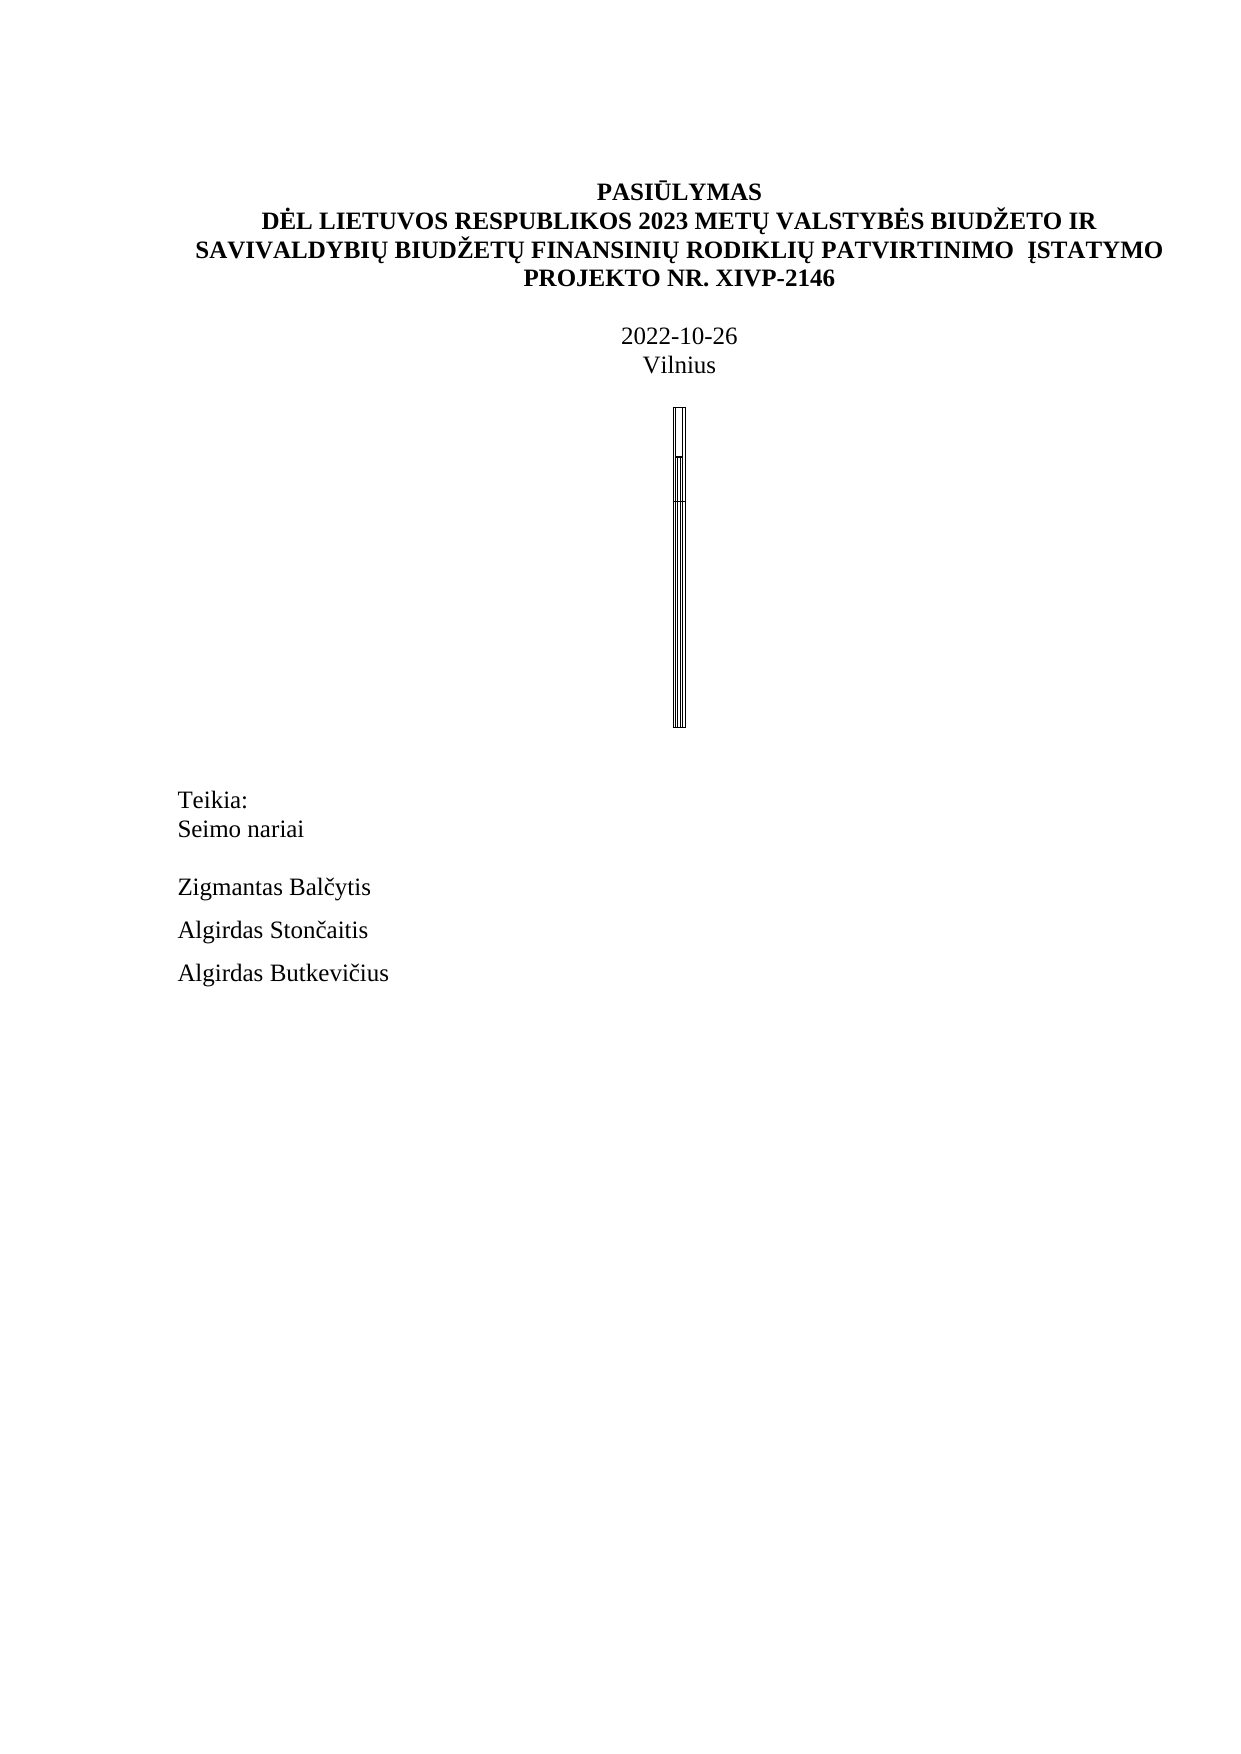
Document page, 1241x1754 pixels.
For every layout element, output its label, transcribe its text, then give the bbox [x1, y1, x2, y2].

text PASIŪLYMAS [177, 177, 1181, 206]
text Teikia: [177, 785, 1181, 814]
text Algirdas Butkevičius [177, 958, 1181, 987]
text Algirdas Stončaitis [177, 915, 1181, 943]
text 2022-10-26 [177, 321, 1181, 350]
text Zigmantas Balčytis [177, 872, 1181, 900]
table_header Siūloma keisti [676, 408, 682, 456]
text Seimo nariai [177, 814, 1181, 843]
text DĖL LIETUVOS RESPUBLIKOS 2023 METŲ VALSTYBĖS BIUDŽETO IR SAVIVALDYBIŲ BIUDŽETŲ FINANSINIŲ RODIKLIŲ PATVIRTINIMO ĮSTATYMO PROJEKTO NR. XIVP-2146 [177, 206, 1181, 292]
text Vilnius [177, 350, 1181, 378]
